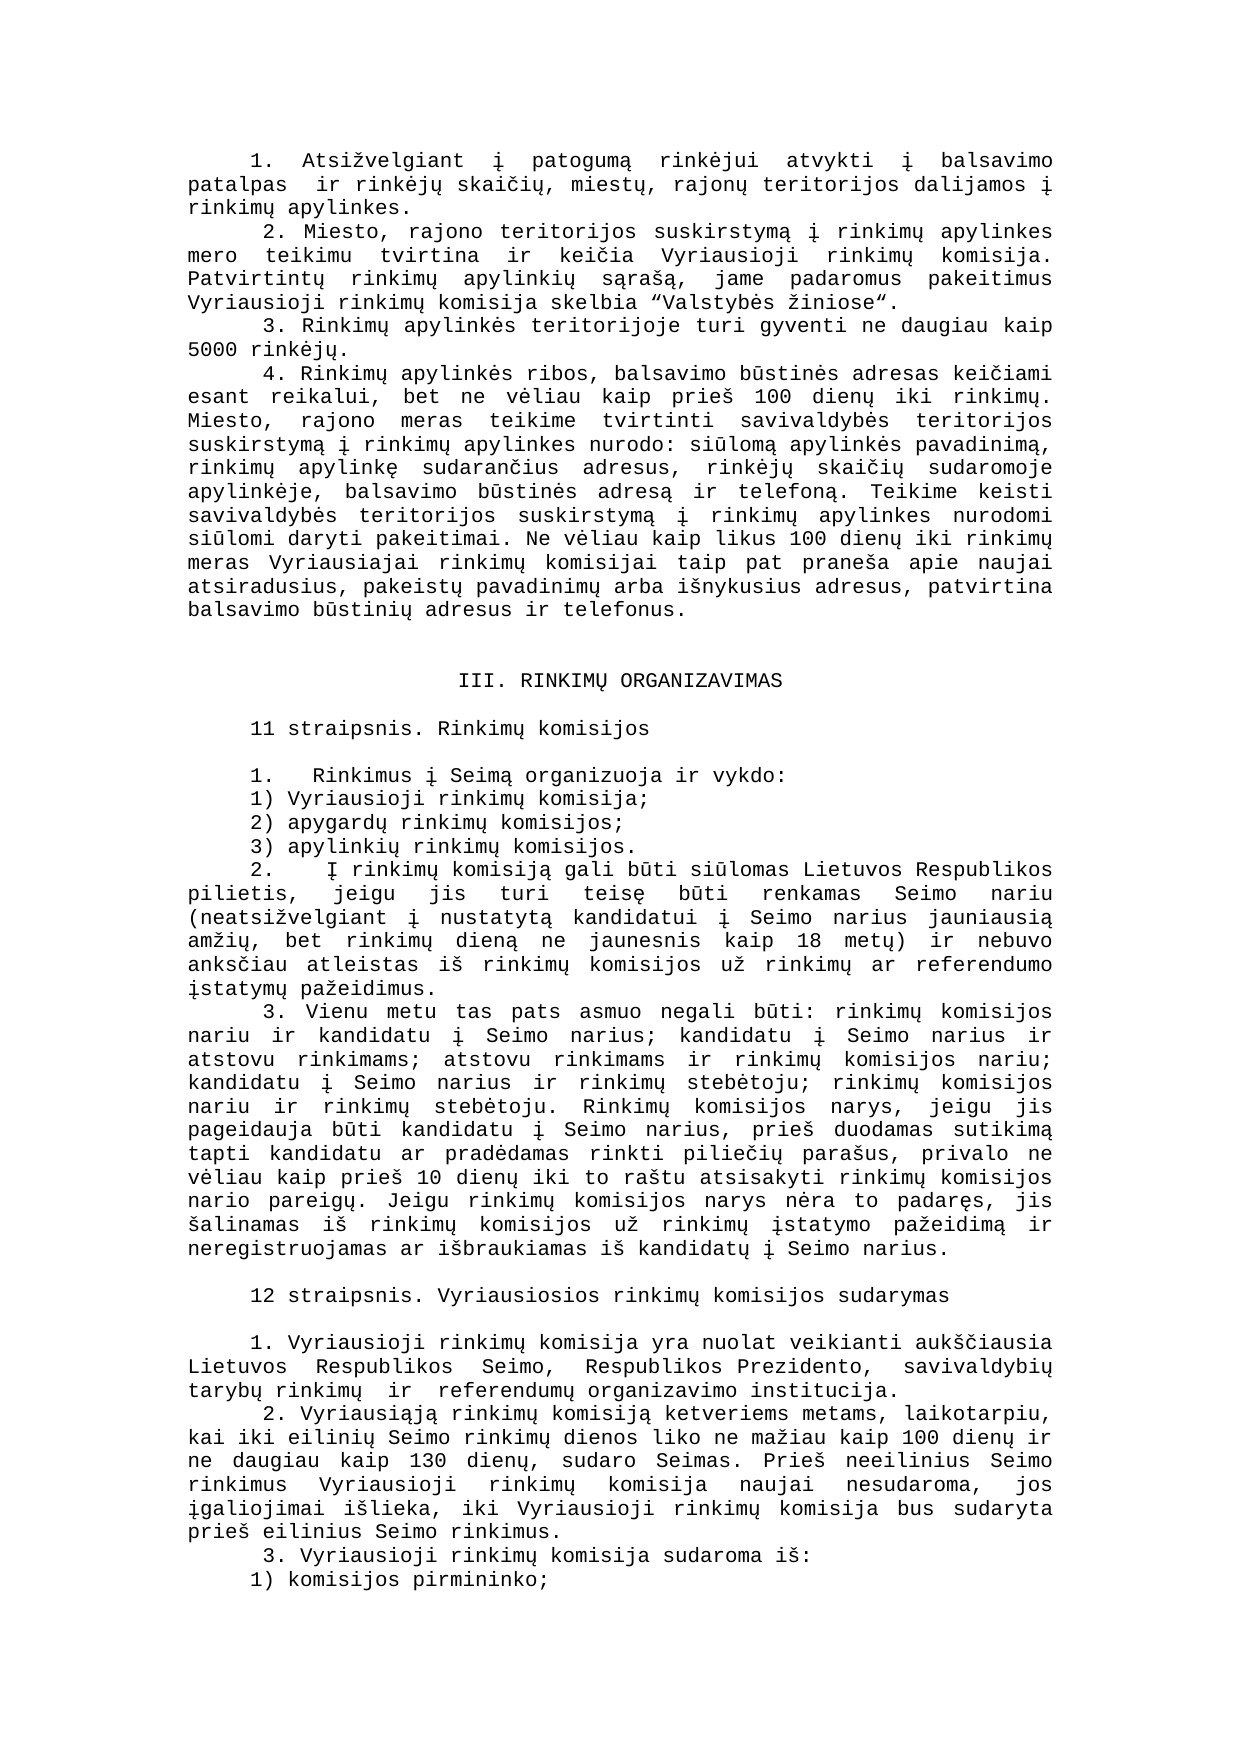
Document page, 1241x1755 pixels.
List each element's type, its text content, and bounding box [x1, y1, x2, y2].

text 1) Vyriausioji rinkimų komisija; [187, 788, 1053, 812]
text 11 straipsnis. Rinkimų komisijos [187, 717, 1053, 741]
text 4. Rinkimų apylinkės ribos, balsavimo būstinės adresas keičiami esant reikalui, bet ne vėliau kaip prieš 100 dienų iki rinkimų. Miesto, rajono meras teikime tvirtinti savivaldybės teritorijos suskirstymą į rinkimų apylinkes nurodo: siūlomą apylinkės pavadinimą, rinkimų apylinkę sudarančius adresus, rinkėjų skaičių sudaromoje apylinkėje, balsavimo būstinės adresą ir telefoną. Teikime keisti savivaldybės teritorijos suskirstymą į rinkimų apylinkes nurodomi siūlomi daryti pakeitimai. Ne vėliau kaip likus 100 dienų iki rinkimų meras Vyriausiajai rinkimų komisijai taip pat praneša apie naujai atsiradusius, pakeistų pavadinimų arba išnykusius adresus, patvirtina balsavimo būstinių adresus ir telefonus. [187, 363, 1053, 623]
text 3. Vienu metu tas pats asmuo negali būti: rinkimų komisijos nariu ir kandidatu į Seimo narius; kandidatu į Seimo narius ir atstovu rinkimams; atstovu rinkimams ir rinkimų komisijos nariu; kandidatu į Seimo narius ir rinkimų stebėtoju; rinkimų komisijos nariu ir rinkimų stebėtoju. Rinkimų komisijos narys, jeigu jis pageidauja būti kandidatu į Seimo narius, prieš duodamas sutikimą tapti kandidatu ar pradėdamas rinkti piliečių parašus, privalo ne vėliau kaip prieš 10 dienų iki to raštu atsisakyti rinkimų komisijos nario pareigų. Jeigu rinkimų komisijos narys nėra to padaręs, jis šalinamas iš rinkimų komisijos už rinkimų įstatymo pažeidimą ir neregistruojamas ar išbraukiamas iš kandidatų į Seimo narius. [187, 1001, 1053, 1261]
text 2) apygardų rinkimų komisijos; [187, 812, 1053, 836]
text 1) komisijos pirmininko; [187, 1569, 1053, 1592]
text III. RINKIMŲ ORGANIZAVIMAS [187, 670, 1053, 694]
text 3) apylinkių rinkimų komisijos. [187, 836, 1053, 859]
text 12 straipsnis. Vyriausiosios rinkimų komisijos sudarymas [187, 1285, 1053, 1309]
text 2. Vyriausiąją rinkimų komisiją ketveriems metams, laikotarpiu, kai iki eilinių Seimo rinkimų dienos liko ne mažiau kaip 100 dienų ir ne daugiau kaip 130 dienų, sudaro Seimas. Prieš neeilinius Seimo rinkimus Vyriausioji rinkimų komisija naujai nesudaroma, jos įgaliojimai išlieka, iki Vyriausioji rinkimų komisija bus sudaryta prieš eilinius Seimo rinkimus. [187, 1403, 1053, 1545]
text 1. Atsižvelgiant į patogumą rinkėjui atvykti į balsavimo patalpas ir rinkėjų skaičių, miestų, rajonų teritorijos dalijamos į rinkimų apylinkes. [187, 150, 1053, 221]
text 2. Į rinkimų komisiją gali būti siūlomas Lietuvos Respublikos pilietis, jeigu jis turi teisę būti renkamas Seimo nariu (neatsižvelgiant į nustatytą kandidatui į Seimo narius jauniausią amžių, bet rinkimų dieną ne jaunesnis kaip 18 metų) ir nebuvo anksčiau atleistas iš rinkimų komisijos už rinkimų ar referendumo įstatymų pažeidimus. [187, 859, 1053, 1001]
text 3. Vyriausioji rinkimų komisija sudaroma iš: [187, 1545, 1053, 1569]
text 2. Miesto, rajono teritorijos suskirstymą į rinkimų apylinkes mero teikimu tvirtina ir keičia Vyriausioji rinkimų komisija. Patvirtintų rinkimų apylinkių sąrašą, jame padaromus pakeitimus Vyriausioji rinkimų komisija skelbia “Valstybės žiniose“. [187, 221, 1053, 316]
text 1. Rinkimus į Seimą organizuoja ir vykdo: [187, 765, 1053, 788]
text 3. Rinkimų apylinkės teritorijoje turi gyventi ne daugiau kaip 5000 rinkėjų. [187, 316, 1053, 363]
text 1. Vyriausioji rinkimų komisija yra nuolat veikianti aukščiausia Lietuvos Respublikos Seimo, Respublikos Prezidento, savivaldybių tarybų rinkimų ir referendumų organizavimo institucija. [187, 1332, 1053, 1403]
